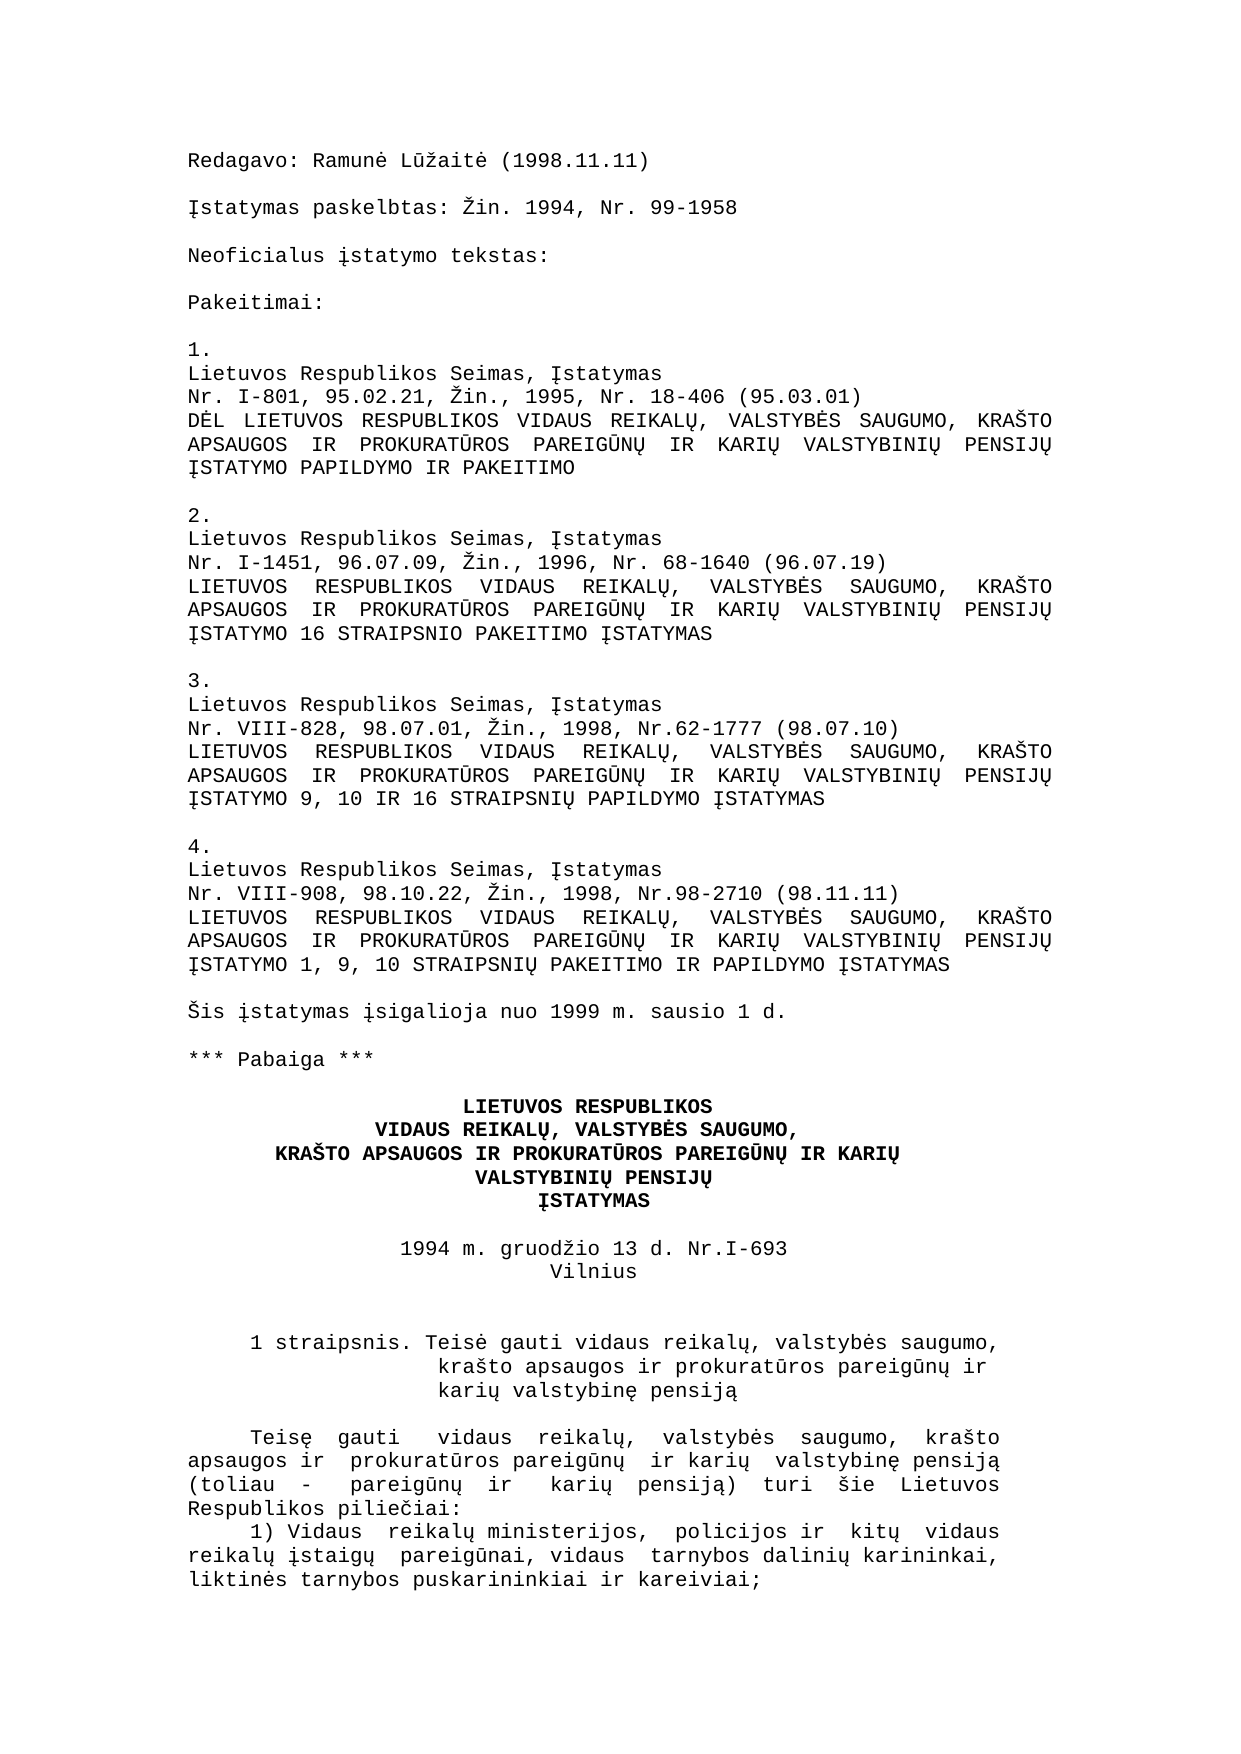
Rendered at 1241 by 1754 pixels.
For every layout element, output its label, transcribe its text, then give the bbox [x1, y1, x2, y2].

text Redagavo: Ramunė Lūžaitė (1998.11.11) [187, 150, 1053, 174]
text 1 straipsnis. Teisė gauti vidaus reikalų, valstybės saugumo, [187, 1332, 1053, 1356]
text Įstatymas paskelbtas: Žin. 1994, Nr. 99-1958 [187, 197, 1053, 221]
text Nr. VIII-908, 98.10.22, Žin., 1998, Nr.98-2710 (98.11.11) [187, 883, 1053, 907]
text LIETUVOS RESPUBLIKOS VIDAUS REIKALŲ, VALSTYBĖS SAUGUMO, KRAŠTO APSAUGOS IR PROKURATŪROS PAREIGŪNŲ IR KARIŲ VALSTYBINIŲ PENSIJŲ ĮSTATYMO 9, 10 IR 16 STRAIPSNIŲ PAPILDYMO ĮSTATYMAS [187, 741, 1053, 812]
text 4. [187, 836, 1053, 859]
text Lietuvos Respublikos Seimas, Įstatymas [187, 694, 1053, 717]
text Šis įstatymas įsigalioja nuo 1999 m. sausio 1 d. [187, 1001, 1053, 1025]
text VIDAUS REIKALŲ, VALSTYBĖS SAUGUMO, [187, 1119, 1053, 1143]
text Nr. I-801, 95.02.21, Žin., 1995, Nr. 18-406 (95.03.01) [187, 386, 1053, 410]
text Lietuvos Respublikos Seimas, Įstatymas [187, 528, 1053, 552]
text LIETUVOS RESPUBLIKOS VIDAUS REIKALŲ, VALSTYBĖS SAUGUMO, KRAŠTO APSAUGOS IR PROKURATŪROS PAREIGŪNŲ IR KARIŲ VALSTYBINIŲ PENSIJŲ ĮSTATYMO 1, 9, 10 STRAIPSNIŲ PAKEITIMO IR PAPILDYMO ĮSTATYMAS [187, 907, 1053, 978]
text *** Pabaiga *** [187, 1048, 1053, 1072]
text karių valstybinę pensiją [187, 1379, 1053, 1403]
text 1) Vidaus reikalų ministerijos, policijos ir kitų vidaus [187, 1521, 1053, 1545]
text 3. [187, 670, 1053, 694]
text LIETUVOS RESPUBLIKOS VIDAUS REIKALŲ, VALSTYBĖS SAUGUMO, KRAŠTO APSAUGOS IR PROKURATŪROS PAREIGŪNŲ IR KARIŲ VALSTYBINIŲ PENSIJŲ ĮSTATYMO 16 STRAIPSNIO PAKEITIMO ĮSTATYMAS [187, 576, 1053, 647]
text apsaugos ir prokuratūros pareigūnų ir karių valstybinę pensiją [187, 1451, 1053, 1474]
text ĮSTATYMAS [187, 1190, 1053, 1214]
text Pakeitimai: [187, 292, 1053, 316]
text Teisę gauti vidaus reikalų, valstybės saugumo, krašto [187, 1427, 1053, 1451]
text LIETUVOS RESPUBLIKOS [187, 1096, 1053, 1119]
text Vilnius [187, 1261, 1053, 1285]
text 1. [187, 339, 1053, 363]
text KRAŠTO APSAUGOS IR PROKURATŪROS PAREIGŪNŲ IR KARIŲ [187, 1143, 1053, 1167]
text 1994 m. gruodžio 13 d. Nr.I-693 [187, 1238, 1053, 1261]
text Lietuvos Respublikos Seimas, Įstatymas [187, 363, 1053, 386]
text Respublikos piliečiai: [187, 1498, 1053, 1521]
text Neoficialus įstatymo tekstas: [187, 244, 1053, 268]
text liktinės tarnybos puskarininkiai ir kareiviai; [187, 1569, 1053, 1592]
text VALSTYBINIŲ PENSIJŲ [187, 1167, 1053, 1190]
text reikalų įstaigų pareigūnai, vidaus tarnybos dalinių karininkai, [187, 1545, 1053, 1569]
text Lietuvos Respublikos Seimas, Įstatymas [187, 859, 1053, 883]
text Nr. I-1451, 96.07.09, Žin., 1996, Nr. 68-1640 (96.07.19) [187, 552, 1053, 576]
text krašto apsaugos ir prokuratūros pareigūnų ir [187, 1356, 1053, 1379]
text DĖL LIETUVOS RESPUBLIKOS VIDAUS REIKALŲ, VALSTYBĖS SAUGUMO, KRAŠTO APSAUGOS IR PROKURATŪROS PAREIGŪNŲ IR KARIŲ VALSTYBINIŲ PENSIJŲ ĮSTATYMO PAPILDYMO IR PAKEITIMO [187, 410, 1053, 481]
text 2. [187, 505, 1053, 528]
text Nr. VIII-828, 98.07.01, Žin., 1998, Nr.62-1777 (98.07.10) [187, 717, 1053, 741]
text (toliau - pareigūnų ir karių pensiją) turi šie Lietuvos [187, 1474, 1053, 1498]
